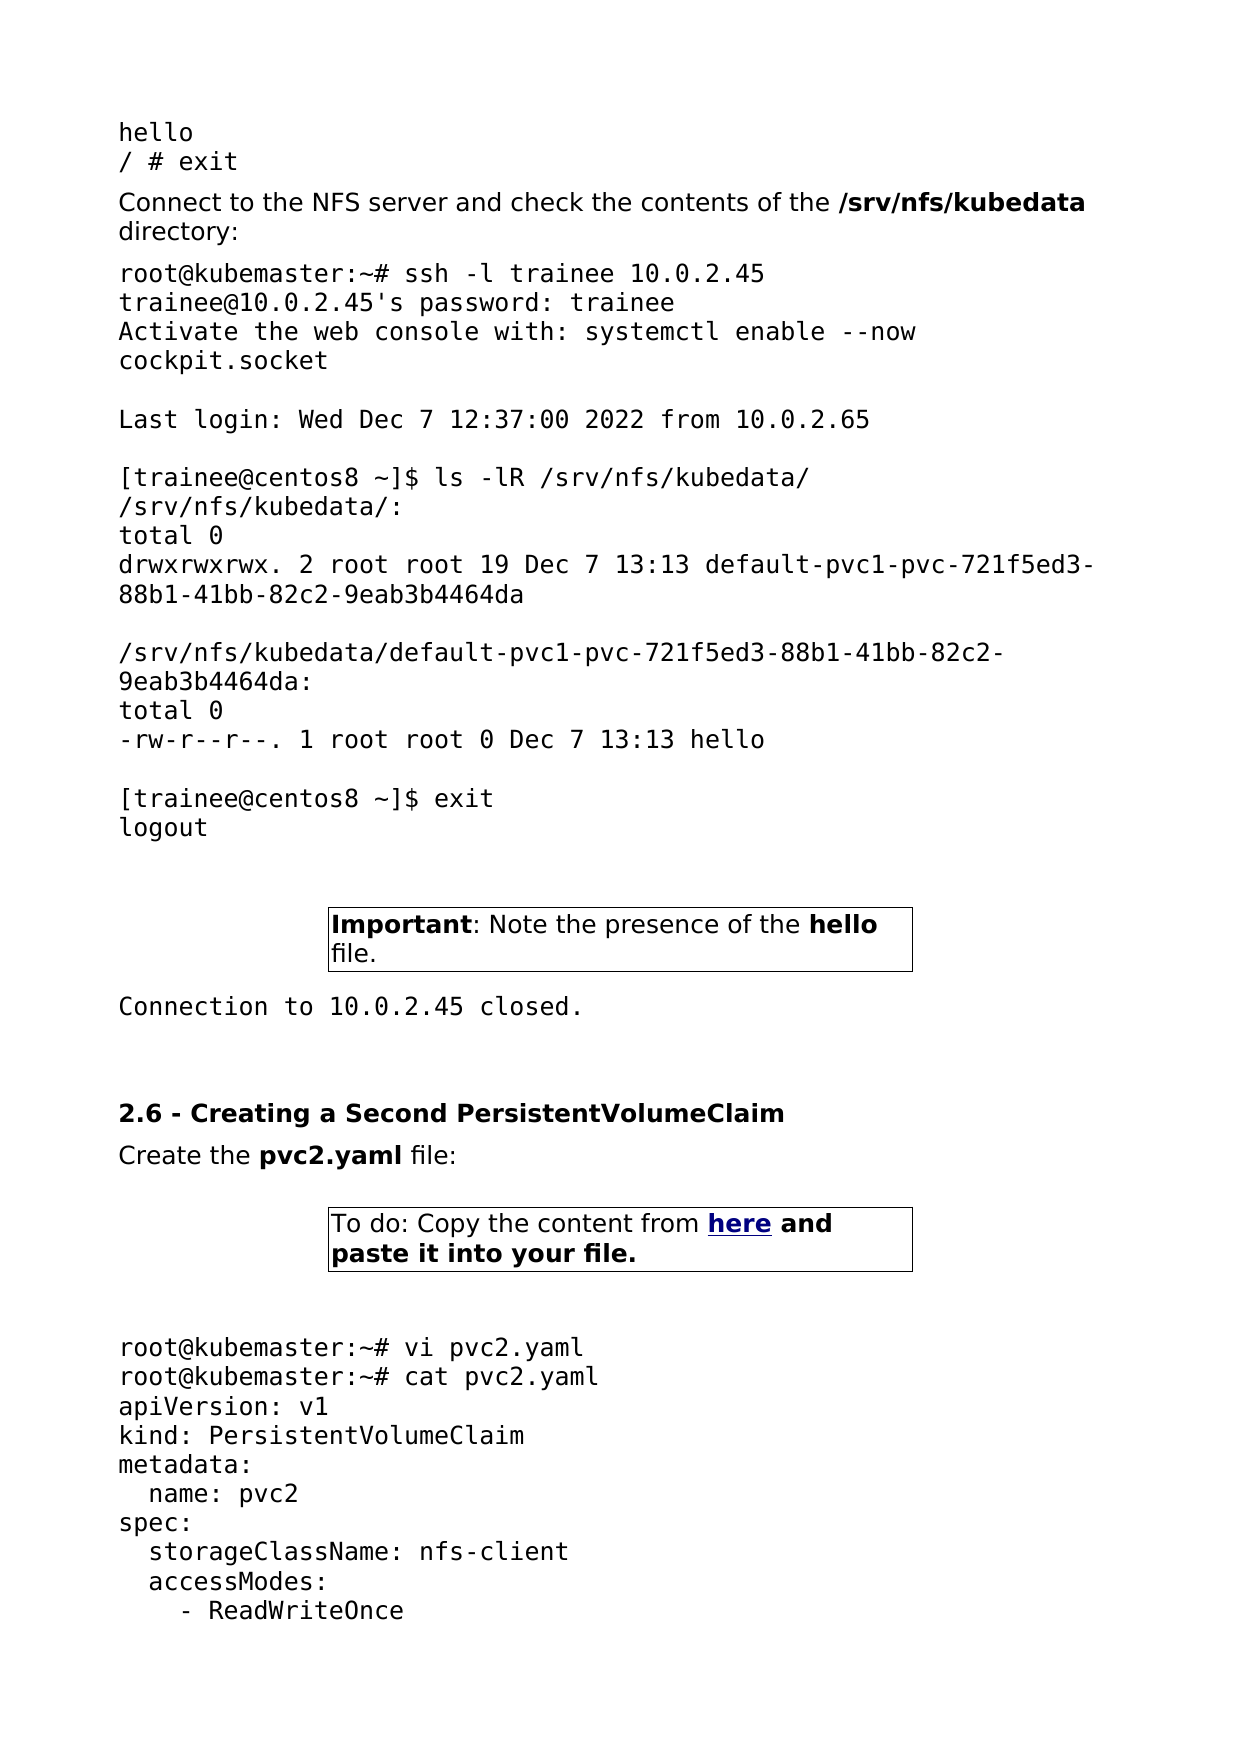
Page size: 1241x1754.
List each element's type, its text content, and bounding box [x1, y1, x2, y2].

table_header To do: Copy the content from here and paste it into your file. [329, 1208, 912, 1271]
text hello / # exit [118, 118, 1122, 176]
text root@kubemaster:~# vi pvc2.yaml root@kubemaster:~# cat pvc2.yaml apiVersion: v1 kind: PersistentVolumeClaim metadata: name: pvc2 spec: storageClassName: nfs-client accessModes: - ReadWriteOnce [118, 1333, 1122, 1625]
subtitle 2.6 - Creating a Second PersistentVolumeClaim [118, 1100, 1122, 1129]
text root@kubemaster:~# ssh -l trainee 10.0.2.45 trainee@10.0.2.45's password: trainee Activate the web console with: systemctl enable --now cockpit.socket Last login: Wed Dec 7 12:37:00 2022 from 10.0.2.65 [trainee@centos8 ~]$ ls -lR /srv/nfs/kubedata/ /srv/nfs/kubedata/: total 0 drwxrwxrwx. 2 root root 19 Dec 7 13:13 default-pvc1-pvc-721f5ed3-88b1-41bb-82c2-9eab3b4464da /srv/nfs/kubedata/default-pvc1-pvc-721f5ed3-88b1-41bb-82c2-9eab3b4464da: total 0 -rw-r--r--. 1 root root 0 Dec 7 13:13 hello [trainee@centos8 ~]$ exit logout Connection to 10.0.2.45 closed. [118, 259, 1122, 1021]
text Connect to the NFS server and check the contents of the /srv/nfs/kubedata directory: [118, 188, 1122, 247]
text Create the pvc2.yaml file: [118, 1141, 1122, 1171]
table_header Important: Note the presence of the hello file. [329, 908, 912, 971]
